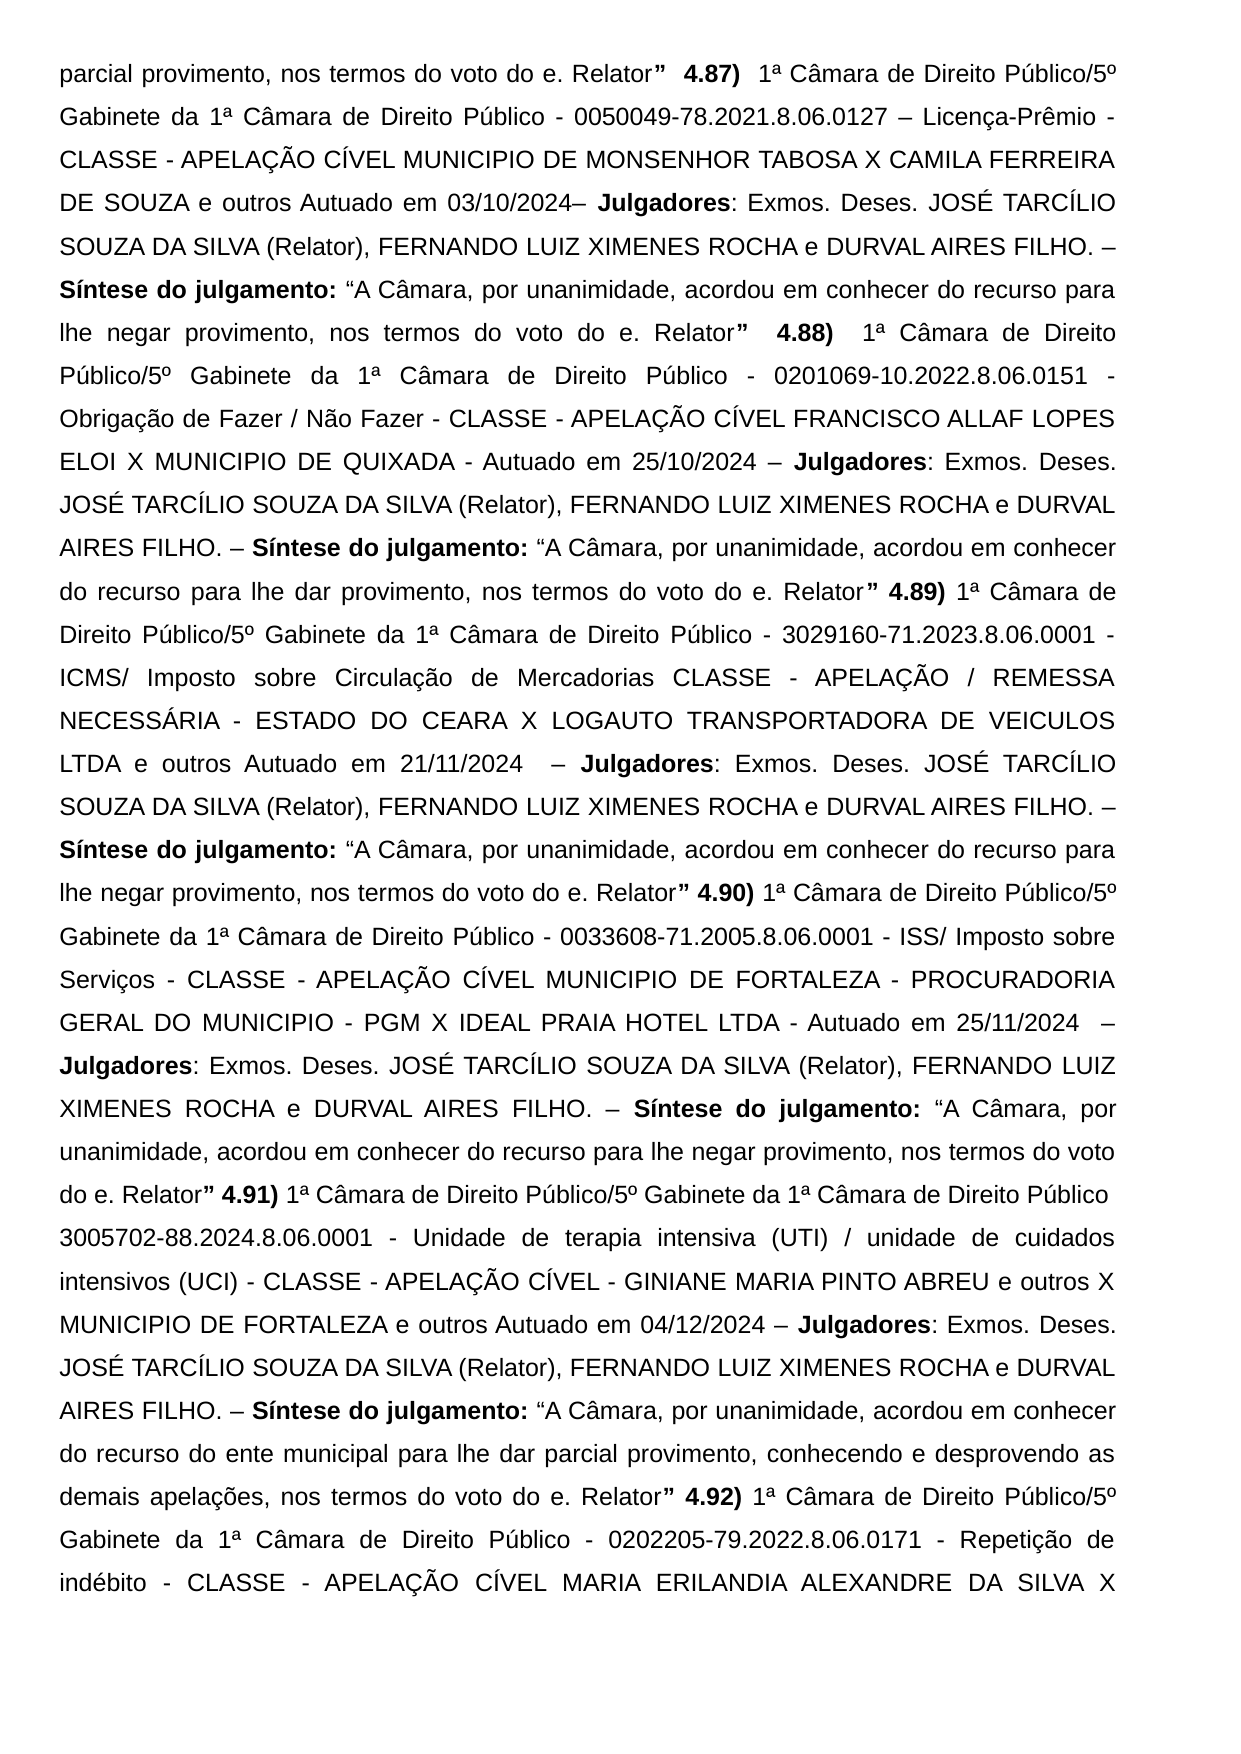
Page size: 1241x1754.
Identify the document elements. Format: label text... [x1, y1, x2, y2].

text parcial provimento, nos termos do voto do e. Relator” 4.87) 1ª Câmara de Direito Público/5º Gabinete da 1ª Câmara de Direito Público - 0050049-78.2021.8.06.0127 – Licença-Prêmio - CLASSE - APELAÇÃO CÍVEL MUNICIPIO DE MONSENHOR TABOSA X CAMILA FERREIRA DE SOUZA e outros Autuado em 03/10/2024– Julgadores: Exmos. Deses. JOSÉ TARCÍLIO SOUZA DA SILVA (Relator), FERNANDO LUIZ XIMENES ROCHA e DURVAL AIRES FILHO. – Síntese do julgamento: “A Câmara, por unanimidade, acordou em conhecer do recurso para lhe negar provimento, nos termos do voto do e. Relator” 4.88) 1ª Câmara de Direito Público/5º Gabinete da 1ª Câmara de Direito Público - 0201069-10.2022.8.06.0151 - Obrigação de Fazer / Não Fazer - CLASSE - APELAÇÃO CÍVEL FRANCISCO ALLAF LOPES ELOI X MUNICIPIO DE QUIXADA - Autuado em 25/10/2024 – Julgadores: Exmos. Deses. JOSÉ TARCÍLIO SOUZA DA SILVA (Relator), FERNANDO LUIZ XIMENES ROCHA e DURVAL AIRES FILHO. – Síntese do julgamento: “A Câmara, por unanimidade, acordou em conhecer do recurso para lhe dar provimento, nos termos do voto do e. Relator” 4.89) 1ª Câmara de Direito Público/5º Gabinete da 1ª Câmara de Direito Público - 3029160-71.2023.8.06.0001 - ICMS/ Imposto sobre Circulação de Mercadorias CLASSE - APELAÇÃO / REMESSA NECESSÁRIA - ESTADO DO CEARA X LOGAUTO TRANSPORTADORA DE VEICULOS LTDA e outros Autuado em 21/11/2024 – Julgadores: Exmos. Deses. JOSÉ TARCÍLIO SOUZA DA SILVA (Relator), FERNANDO LUIZ XIMENES ROCHA e DURVAL AIRES FILHO. – Síntese do julgamento: “A Câmara, por unanimidade, acordou em conhecer do recurso para lhe negar provimento, nos termos do voto do e. Relator” 4.90) 1ª Câmara de Direito Público/5º Gabinete da 1ª Câmara de Direito Público - 0033608-71.2005.8.06.0001 - ISS/ Imposto sobre Serviços - CLASSE - APELAÇÃO CÍVEL MUNICIPIO DE FORTALEZA - PROCURADORIA GERAL DO MUNICIPIO - PGM X IDEAL PRAIA HOTEL LTDA - Autuado em 25/11/2024 – Julgadores: Exmos. Deses. JOSÉ TARCÍLIO SOUZA DA SILVA (Relator), FERNANDO LUIZ XIMENES ROCHA e DURVAL AIRES FILHO. – Síntese do julgamento: “A Câmara, por unanimidade, acordou em conhecer do recurso para lhe negar provimento, nos termos do voto do e. Relator” 4.91) 1ª Câmara de Direito Público/5º Gabinete da 1ª Câmara de Direito Público [59, 59, 1117, 1209]
text 3005702-88.2024.8.06.0001 - Unidade de terapia intensiva (UTI) / unidade de cuidados intensivos (UCI) - CLASSE - APELAÇÃO CÍVEL - GINIANE MARIA PINTO ABREU e outros X MUNICIPIO DE FORTALEZA e outros Autuado em 04/12/2024 – Julgadores: Exmos. Deses. JOSÉ TARCÍLIO SOUZA DA SILVA (Relator), FERNANDO LUIZ XIMENES ROCHA e DURVAL AIRES FILHO. – Síntese do julgamento: “A Câmara, por unanimidade, acordou em conhecer do recurso do ente municipal para lhe dar parcial provimento, conhecendo e desprovendo as demais apelações, nos termos do voto do e. Relator” 4.92) 1ª Câmara de Direito Público/5º Gabinete da 1ª Câmara de Direito Público - 0202205-79.2022.8.06.0171 - Repetição de indébito - CLASSE - APELAÇÃO CÍVEL MARIA ERILANDIA ALEXANDRE DA SILVA X [59, 1223, 1117, 1597]
